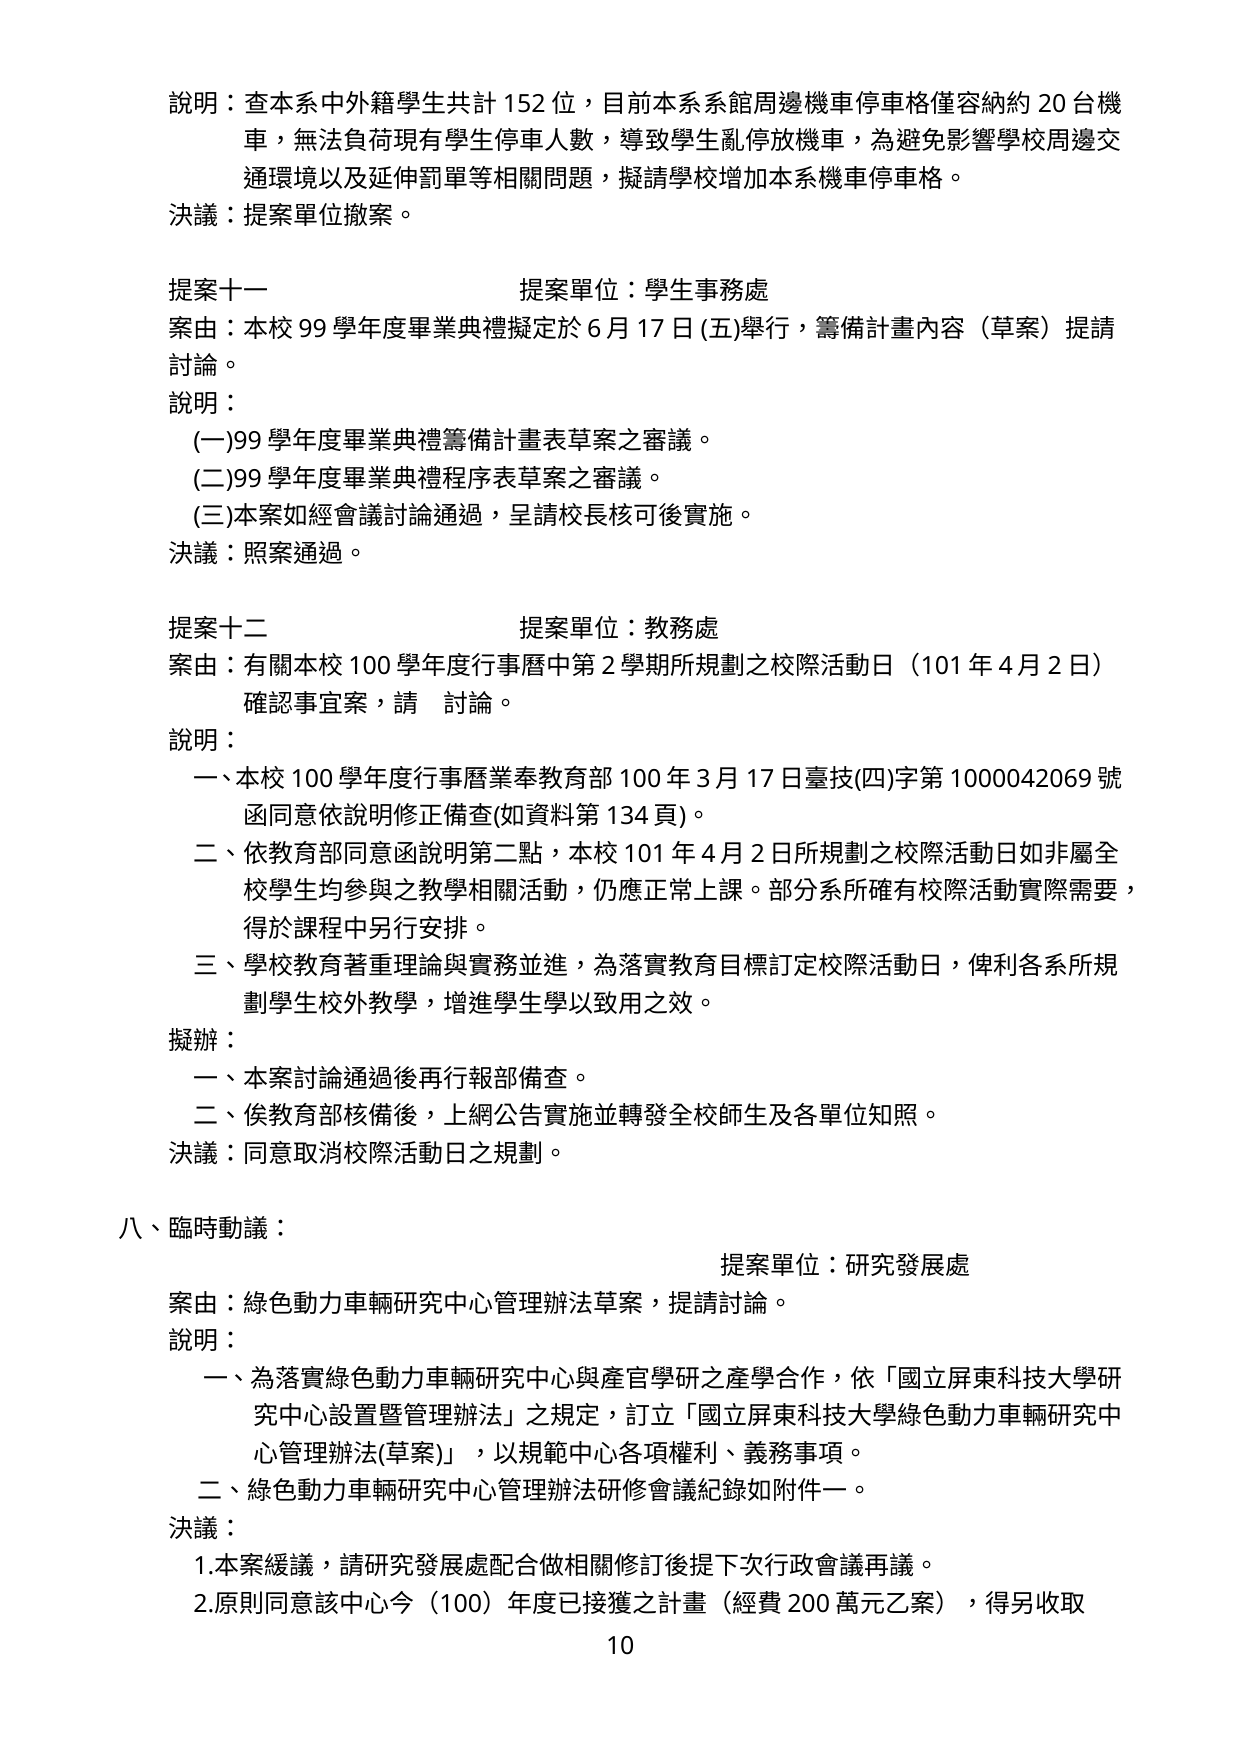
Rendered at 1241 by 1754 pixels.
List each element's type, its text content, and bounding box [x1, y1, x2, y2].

text 八、臨時動議： [118, 1207, 1122, 1245]
text 決議：同意取消校際活動日之規劃。 [118, 1132, 1122, 1170]
text (一)99學年度畢業典禮籌備計畫表草案之審議。 [118, 420, 1122, 457]
text (二)99學年度畢業典禮程序表草案之審議。 [118, 457, 1122, 495]
text 決議： [118, 1507, 1122, 1545]
text 二、依教育部同意函說明第二點，本校101年4月2日所規劃之校際活動日如非屬全校學生均參與之教學相關活動，仍應正常上課。部分系所確有校際活動實際需要，得於課程中另行安排。 [193, 832, 1122, 945]
text 擬辦： [118, 1020, 1122, 1057]
text 提案單位：研究發展處 [118, 1245, 1022, 1282]
text 1.本案緩議，請研究發展處配合做相關修訂後提下次行政會議再議。 [118, 1545, 1122, 1582]
text 三、學校教育著重理論與實務並進，為落實教育目標訂定校際活動日，俾利各系所規劃學生校外教學，增進學生學以致用之效。 [193, 945, 1122, 1020]
text 二、綠色動力車輛研究中心管理辦法研修會議紀錄如附件一。 [197, 1470, 1122, 1507]
text 說明： [118, 720, 1122, 757]
text 一、本校100學年度行事曆業奉教育部100年3月17日臺技(四)字第1000042069號函同意依說明修正備查(如資料第134頁)。 [193, 757, 1122, 832]
text 案由：有關本校100學年度行事曆中第2學期所規劃之校際活動日（101年4月2日）確認事宜案，請 討論。 [168, 645, 1122, 720]
text (三)本案如經會議討論通過，呈請校長核可後實施。 [118, 495, 1122, 532]
text 一、為落實綠色動力車輛研究中心與產官學研之產學合作，依「國立屏東科技大學研究中心設置暨管理辦法」之規定，訂立「國立屏東科技大學綠色動力車輛研究中心管理辦法(草案)」，以規範中心各項權利、義務事項。 [203, 1357, 1122, 1470]
text 決議：照案通過。 [168, 532, 1122, 570]
text 案由：本校99學年度畢業典禮擬定於6月17日 (五)舉行，籌備計畫內容（草案）提請討論。 [168, 307, 1122, 382]
text 說明： [118, 382, 1122, 420]
text 二、俟教育部核備後，上網公告實施並轉發全校師生及各單位知照。 [118, 1095, 1122, 1132]
text 說明： [168, 1320, 1122, 1357]
text 提案十一 提案單位：學生事務處 [118, 270, 1122, 307]
text 決議：提案單位撤案。 [168, 195, 1122, 232]
text 2.原則同意該中心今（100）年度已接獲之計畫（經費200萬元乙案），得另收取 [193, 1582, 1122, 1620]
text 提案十二 提案單位：教務處 [118, 607, 1122, 645]
text 說明：查本系中外籍學生共計152位，目前本系系館周邊機車停車格僅容納約20台機車，無法負荷現有學生停車人數，導致學生亂停放機車，為避免影響學校周邊交通環境以及延伸罰單等相關問題，擬請學校增加本系機車停車格。 [168, 82, 1122, 195]
text 一、本案討論通過後再行報部備查。 [118, 1057, 1122, 1095]
text 案由：綠色動力車輛研究中心管理辦法草案，提請討論。 [168, 1282, 1122, 1320]
